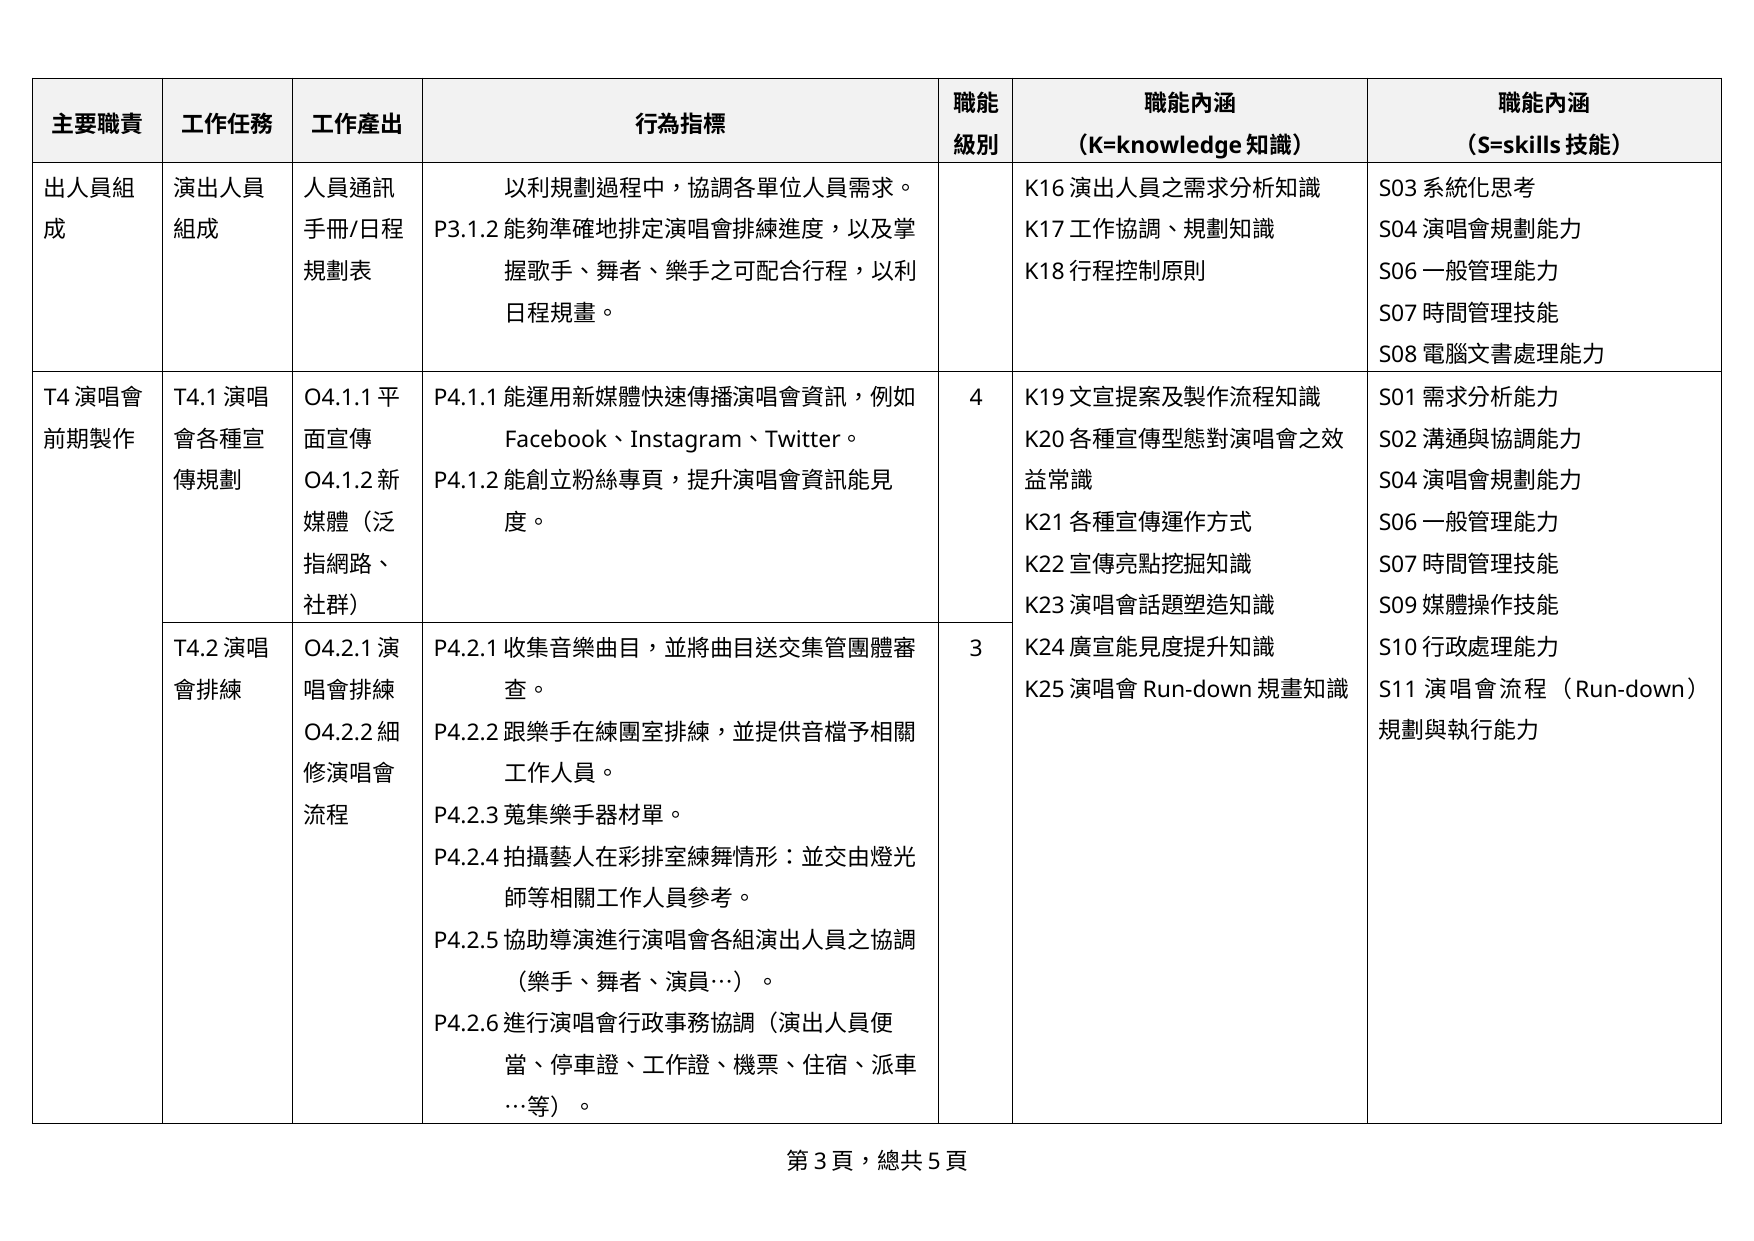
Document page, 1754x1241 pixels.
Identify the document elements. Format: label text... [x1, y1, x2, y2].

table_header 行為指標 [423, 79, 938, 162]
table_header 主要職責 [33, 79, 162, 162]
table_cell 以利規劃過程中，協調各單位人員需求。 P3.1.2能夠準確地排定演唱會排練進度，以及掌握歌手、舞者、樂手之可配合行程，以利日程規畫。 [423, 163, 938, 371]
table_header 工作產出 [293, 79, 422, 162]
table_cell K19文宣提案及製作流程知識 K20各種宣傳型態對演唱會之效益常識 K21各種宣傳運作方式 K22宣傳亮點挖掘知識 K23演唱會話題塑造知識 K24廣宣能見度提升知識 K25演唱會Run-down規畫知識 [1013, 372, 1367, 1123]
table_cell O4.1.1平面宣傳 O4.1.2新媒體（泛指網路、社群） [293, 372, 422, 622]
table_cell T4.1演唱會各種宣傳規劃 [163, 372, 292, 622]
table_cell 出人員組成 [33, 163, 162, 371]
table_header 職能內涵 （K=knowledge知識） [1013, 79, 1367, 162]
table_cell 人員通訊手冊/日程規劃表 [293, 163, 422, 371]
table_header 職能級別 [939, 79, 1012, 162]
table_cell 演出人員組成 [163, 163, 292, 371]
table_cell K16演出人員之需求分析知識 K17工作協調、規劃知識 K18行程控制原則 [1013, 163, 1367, 371]
table_header 工作任務 [163, 79, 292, 162]
table_cell T4.2演唱會排練 [163, 623, 292, 1123]
table_cell 3 [939, 623, 1012, 1123]
table_cell S01需求分析能力 S02溝通與協調能力 S04演唱會規劃能力 S06一般管理能力 S07時間管理技能 S09媒體操作技能 S10行政處理能力 S11演唱會流程（Run-down）規劃與執行能力 [1368, 372, 1721, 1123]
table_cell 4 [939, 372, 1012, 622]
table_cell P4.1.1能運用新媒體快速傳播演唱會資訊，例如Facebook、Instagram、Twitter。 P4.1.2能創立粉絲專頁，提升演唱會資訊能見度。 [423, 372, 938, 622]
table_cell T4演唱會前期製作 [33, 372, 162, 1123]
table_cell P4.2.1收集音樂曲目，並將曲目送交集管團體審查。 P4.2.2跟樂手在練團室排練，並提供音檔予相關工作人員。 P4.2.3蒐集樂手器材單。 P4.2.4拍攝藝人在彩排室練舞情形：並交由燈光師等相關工作人員參考。 P4.2.5協助導演進行演唱會各組演出人員之協調（樂手、舞者、演員…）。 P4.2.6進行演唱會行政事務協調（演出人員便當、停車證、工作證、機票、住宿、派車…等）。 [423, 623, 938, 1123]
table_cell [939, 163, 1012, 371]
table_cell S03系統化思考 S04演唱會規劃能力 S06一般管理能力 S07時間管理技能 S08電腦文書處理能力 [1368, 163, 1721, 371]
table_cell O4.2.1演唱會排練 O4.2.2細修演唱會流程 [293, 623, 422, 1123]
table_header 職能內涵 （S=skills技能） [1368, 79, 1721, 162]
